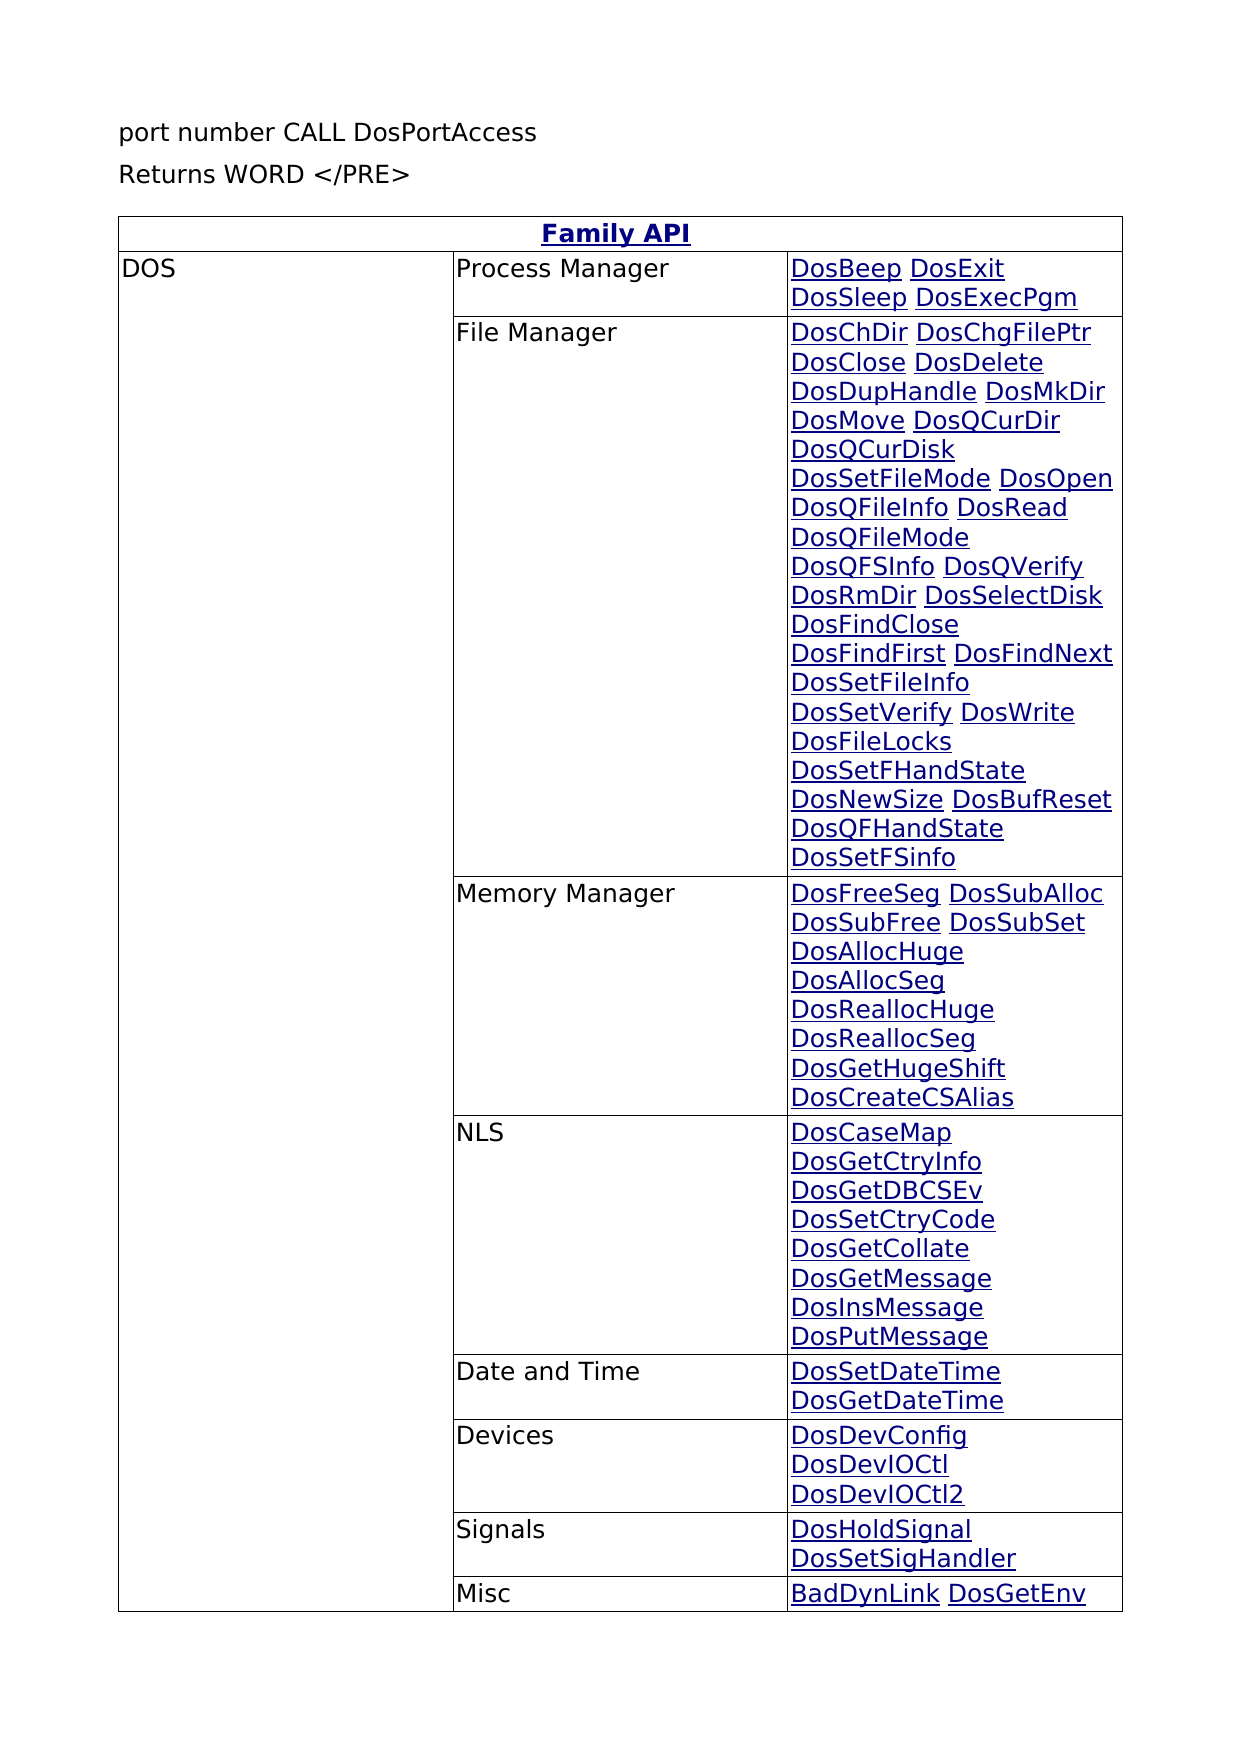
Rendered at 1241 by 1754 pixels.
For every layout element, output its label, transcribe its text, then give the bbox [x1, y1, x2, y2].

table_header Family API [119, 217, 1122, 251]
table_cell DOS [119, 252, 453, 1611]
table_cell Signals [454, 1513, 787, 1576]
table_cell DosCaseMap DosGetCtryInfo DosGetDBCSEv DosSetCtryCode DosGetCollate DosGetMessage DosInsMessage DosPutMessage [788, 1116, 1122, 1354]
table_cell Devices [454, 1420, 787, 1512]
table_cell File Manager [454, 317, 787, 876]
table_cell DosBeep DosExit DosSleep DosExecPgm [788, 252, 1122, 316]
table_cell Memory Manager [454, 877, 787, 1115]
table_cell DosChDir DosChgFilePtr DosClose DosDelete DosDupHandle DosMkDir DosMove DosQCurDir DosQCurDisk DosSetFileMode DosOpen DosQFileInfo DosRead DosQFileMode DosQFSInfo DosQVerify DosRmDir DosSelectDisk DosFindClose DosFindFirst DosFindNext DosSetFileInfo DosSetVerify DosWrite DosFileLocks DosSetFHandState DosNewSize DosBufReset DosQFHandState DosSetFSinfo [788, 317, 1122, 876]
table_cell DosFreeSeg DosSubAlloc DosSubFree DosSubSet DosAllocHuge DosAllocSeg DosReallocHuge DosReallocSeg DosGetHugeShift DosCreateCSAlias [788, 877, 1122, 1115]
text Returns WORD </PRE> [118, 160, 1122, 189]
table_cell Process Manager [454, 252, 787, 316]
text port number CALL DosPortAccess [118, 118, 1122, 147]
table_cell DosDevConfig DosDevIOCtl DosDevIOCtl2 [788, 1420, 1122, 1512]
table_cell Date and Time [454, 1355, 787, 1418]
table_cell DosHoldSignal DosSetSigHandler [788, 1513, 1122, 1576]
table_cell BadDynLink DosGetEnv [788, 1577, 1122, 1611]
table_cell NLS [454, 1116, 787, 1354]
table_cell Misc [454, 1577, 787, 1611]
table_cell DosSetDateTime DosGetDateTime [788, 1355, 1122, 1418]
